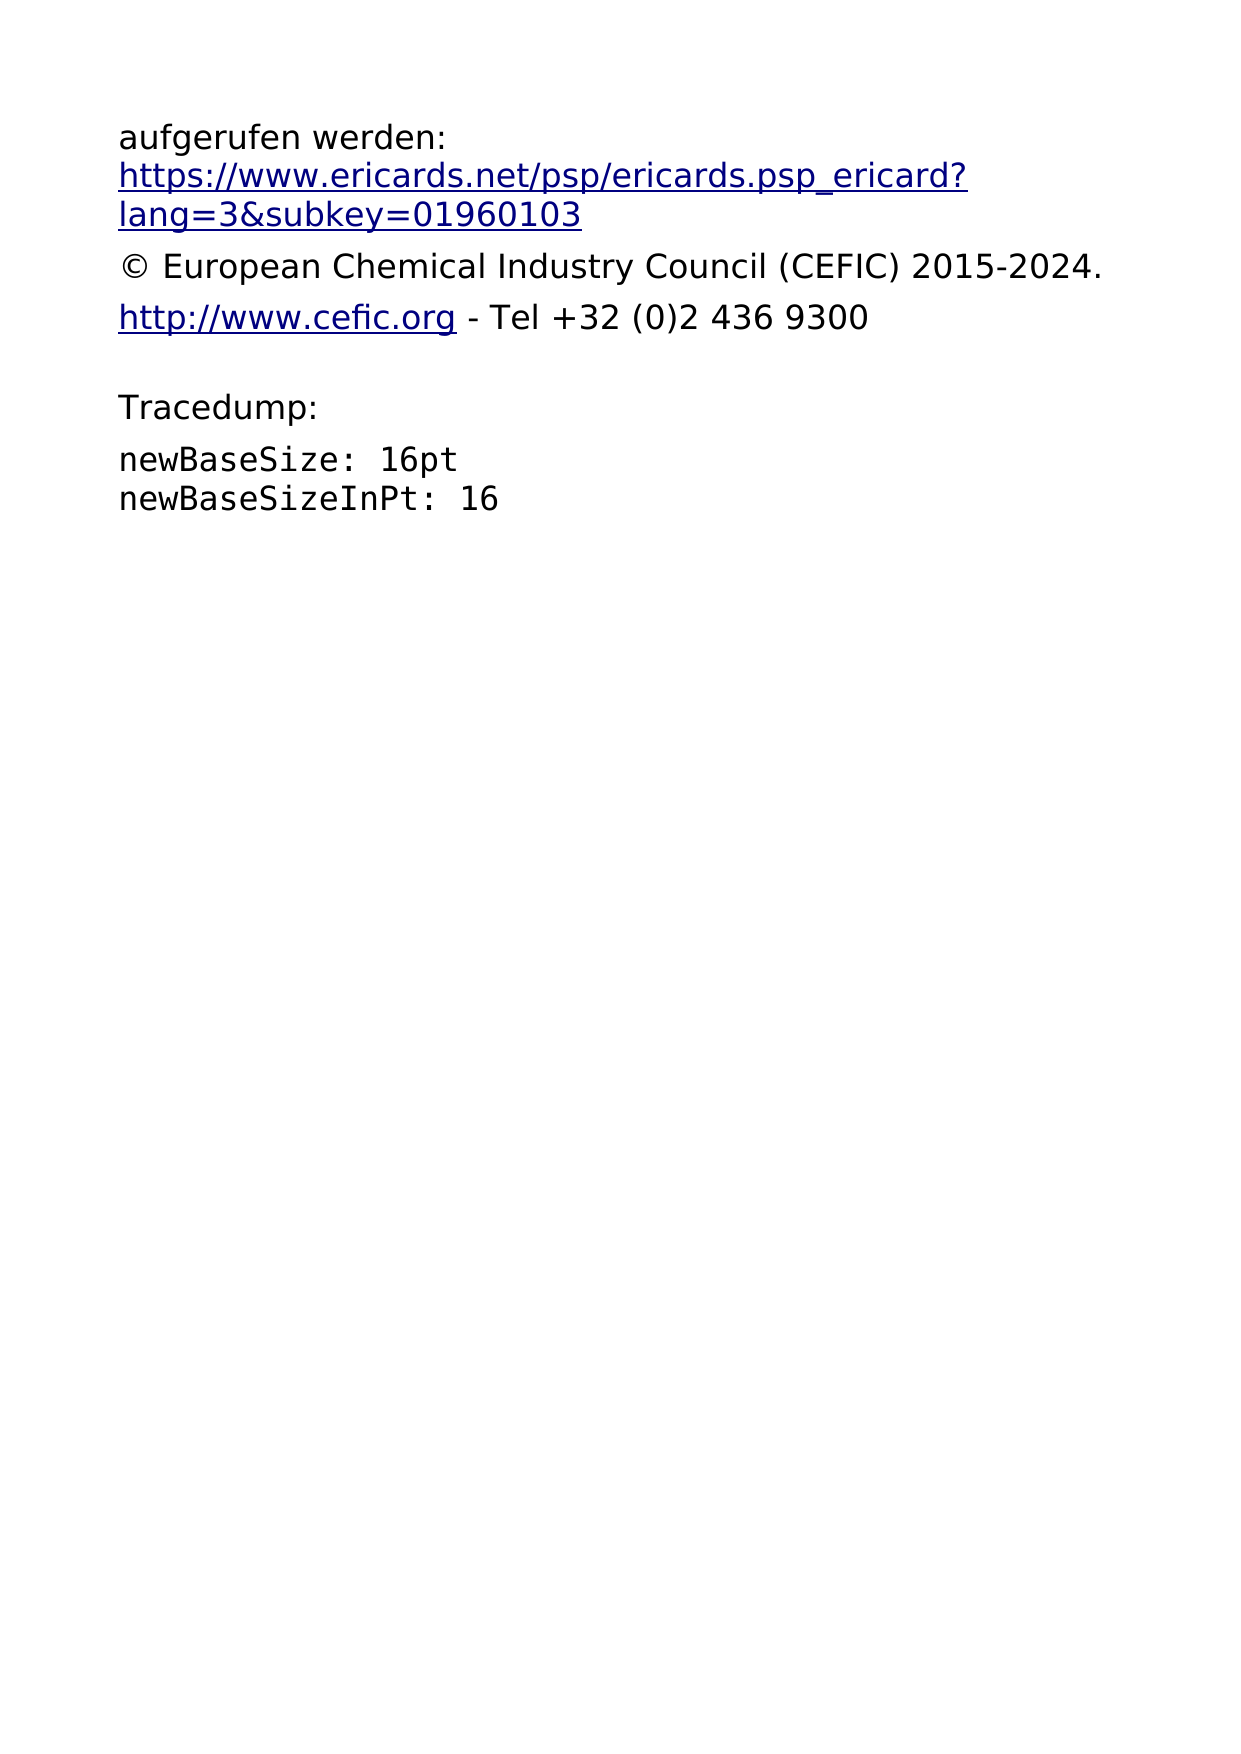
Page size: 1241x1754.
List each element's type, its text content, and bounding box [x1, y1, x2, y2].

text http://www.cefic.org - Tel +32 (0)2 436 9300 [118, 298, 1122, 337]
text © European Chemical Industry Council (CEFIC) 2015-2024. [118, 247, 1122, 286]
text newBaseSize: 16pt newBaseSizeInPt: 16 [118, 440, 1122, 518]
text aufgerufen werden: https://www.ericards.net/psp/ericards.psp_ericard?lang=3&subkey=01960103 [118, 118, 1122, 235]
text Tracedump: [118, 350, 1122, 428]
